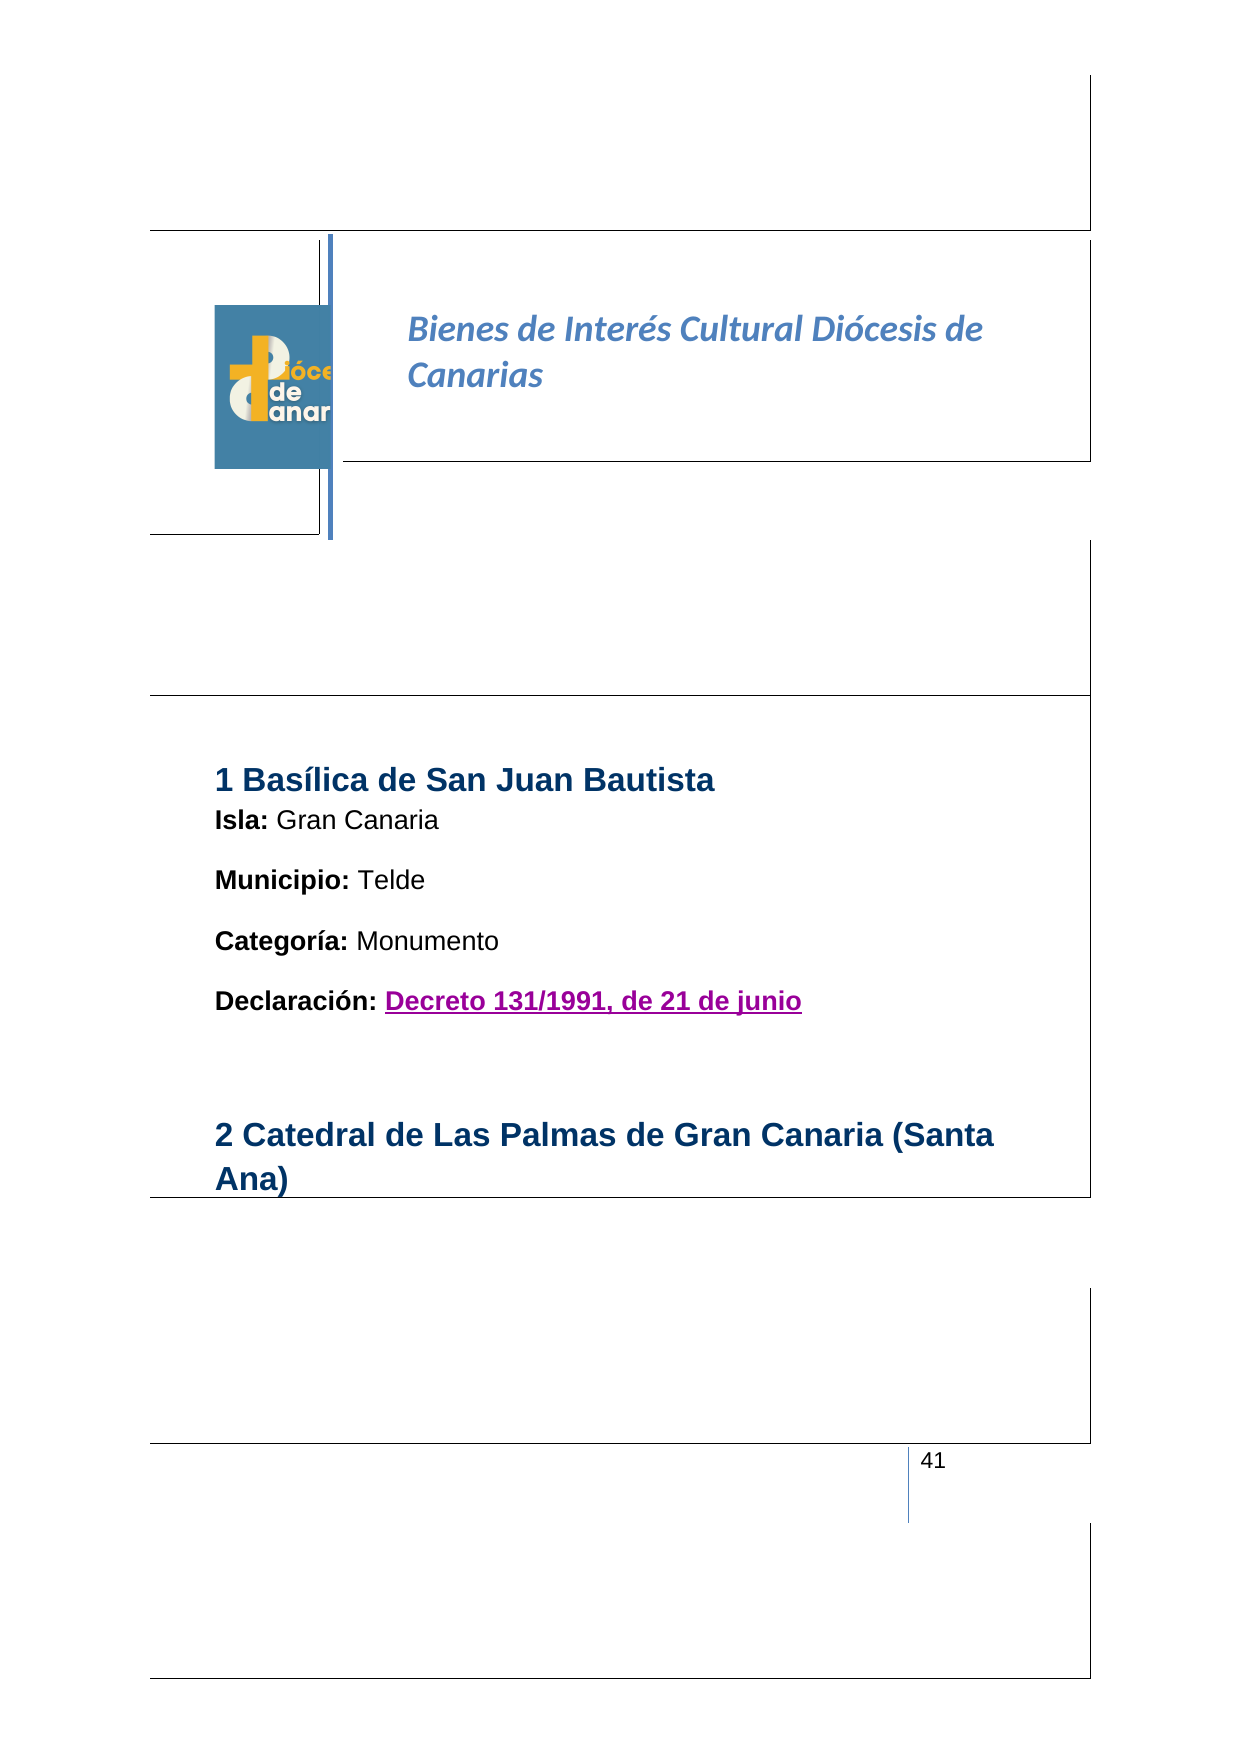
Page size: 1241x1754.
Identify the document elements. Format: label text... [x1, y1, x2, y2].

text Declaración: Decreto 131/1991, de 21 de junio [150, 921, 1091, 1016]
text Categoría: Monumento [150, 860, 1091, 921]
subtitle 2 Catedral de Las Palmas de Gran Canaria (Santa Ana) [150, 1050, 1091, 1197]
subtitle 1 Basílica de San Juan Bautista [150, 695, 1090, 739]
text Isla: Gran Canaria [150, 739, 1091, 800]
text Municipio: Telde [150, 800, 1091, 860]
